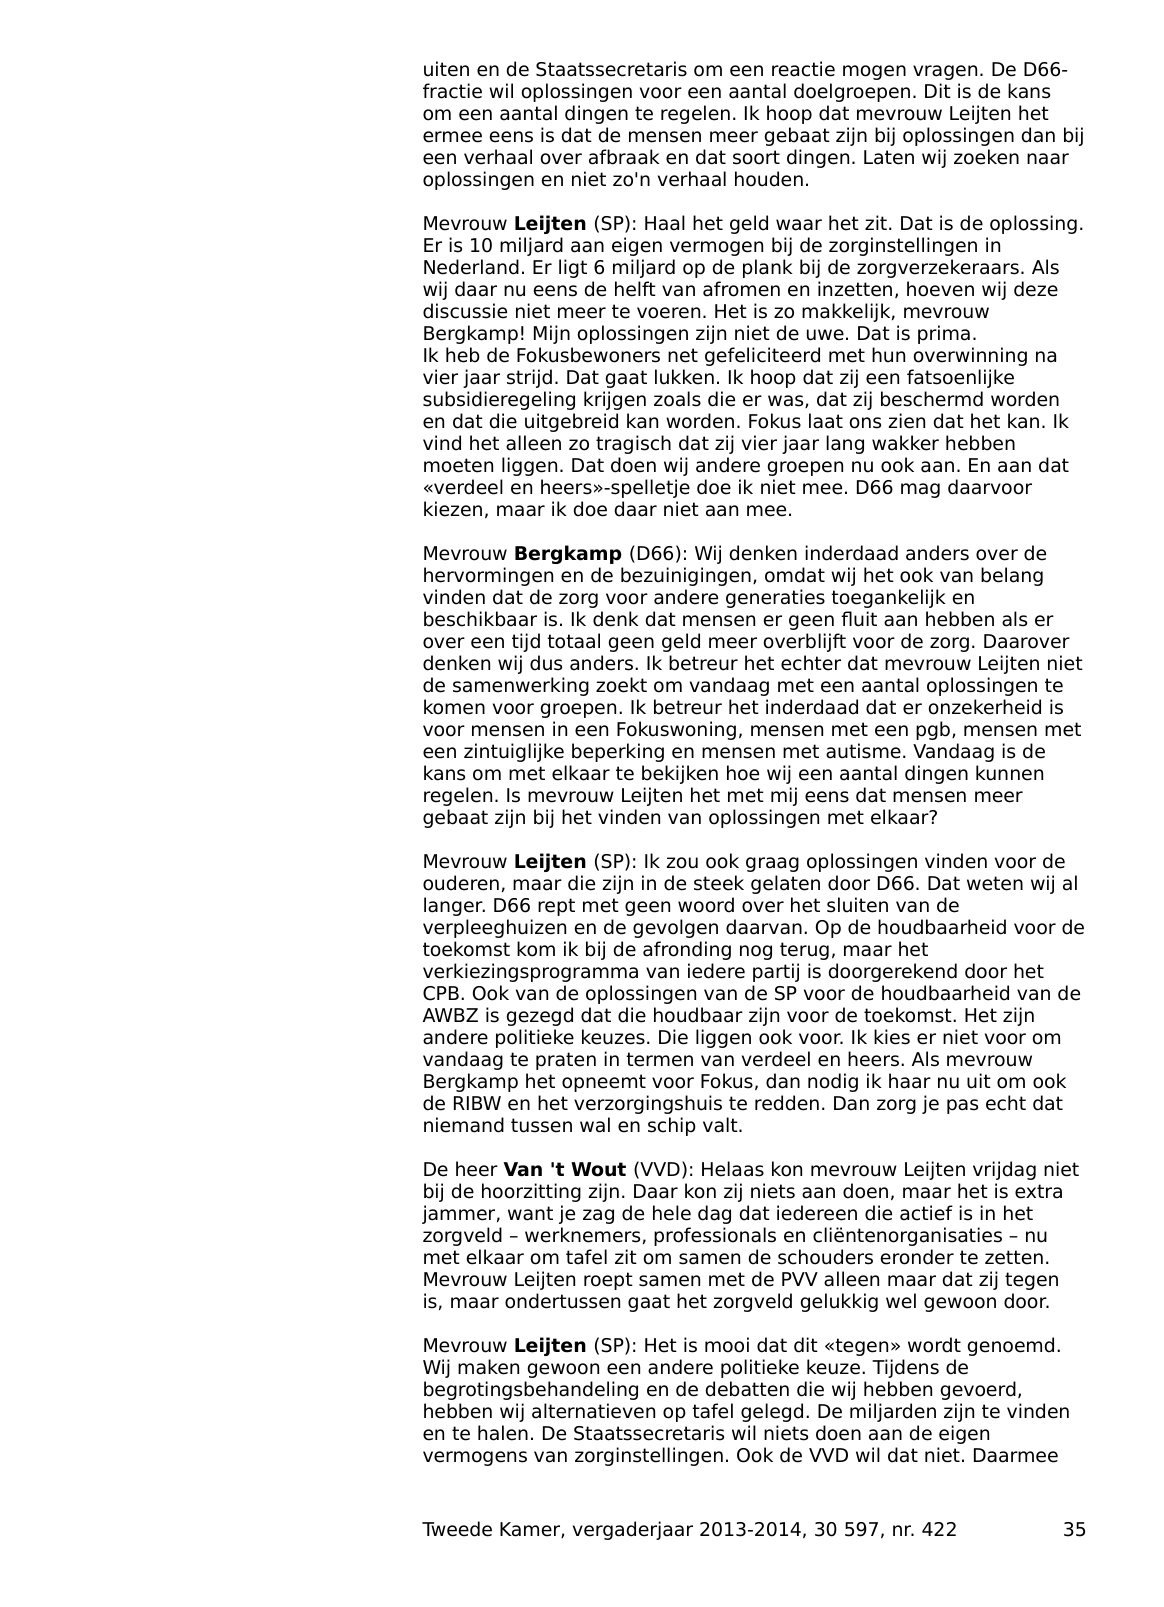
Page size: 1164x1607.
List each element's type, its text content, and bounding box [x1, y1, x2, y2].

text Mevrouw Leijten (SP): Ik zou ook graag oplossingen vinden voor de ouderen, maar die zijn in de steek gelaten door D66. Dat weten wij al langer. D66 rept met geen woord over het sluiten van de verpleeghuizen en de gevolgen daarvan. Op de houdbaarheid voor de toekomst kom ik bij de afronding nog terug, maar het verkiezingsprogramma van iedere partij is doorgerekend door het CPB. Ook van de oplossingen van de SP voor de houdbaarheid van de AWBZ is gezegd dat die houdbaar zijn voor de toekomst. Het zijn andere politieke keuzes. Die liggen ook voor. Ik kies er niet voor om vandaag te praten in termen van verdeel en heers. Als mevrouw Bergkamp het opneemt voor Fokus, dan nodig ik haar nu uit om ook de RIBW en het verzorgingshuis te redden. Dan zorg je pas echt dat niemand tussen wal en schip valt. [422, 851, 1087, 1137]
text Mevrouw Leijten (SP): Haal het geld waar het zit. Dat is de oplossing. Er is 10 miljard aan eigen vermogen bij de zorginstellingen in Nederland. Er ligt 6 miljard op de plank bij de zorgverzekeraars. Als wij daar nu eens de helft van afromen en inzetten, hoeven wij deze discussie niet meer te voeren. Het is zo makkelijk, mevrouw Bergkamp! Mijn oplossingen zijn niet de uwe. Dat is prima. [422, 213, 1087, 345]
text uiten en de Staatssecretaris om een reactie mogen vragen. De D66-fractie wil oplossingen voor een aantal doelgroepen. Dit is de kans om een aantal dingen te regelen. Ik hoop dat mevrouw Leijten het ermee eens is dat de mensen meer gebaat zijn bij oplossingen dan bij een verhaal over afbraak en dat soort dingen. Laten wij zoeken naar oplossingen en niet zo'n verhaal houden. [422, 59, 1087, 191]
text Ik heb de Fokusbewoners net gefeliciteerd met hun overwinning na vier jaar strijd. Dat gaat lukken. Ik hoop dat zij een fatsoenlijke subsidieregeling krijgen zoals die er was, dat zij beschermd worden en dat die uitgebreid kan worden. Fokus laat ons zien dat het kan. Ik vind het alleen zo tragisch dat zij vier jaar lang wakker hebben moeten liggen. Dat doen wij andere groepen nu ook aan. En aan dat «verdeel en heers»-spelletje doe ik niet mee. D66 mag daarvoor kiezen, maar ik doe daar niet aan mee. [422, 345, 1087, 521]
text Mevrouw Leijten (SP): Het is mooi dat dit «tegen» wordt genoemd. Wij maken gewoon een andere politieke keuze. Tijdens de begrotingsbehandeling en de debatten die wij hebben gevoerd, hebben wij alternatieven op tafel gelegd. De miljarden zijn te vinden en te halen. De Staatssecretaris wil niets doen aan de eigen vermogens van zorginstellingen. Ook de VVD wil dat niet. Daarmee [422, 1335, 1087, 1467]
text Mevrouw Bergkamp (D66): Wij denken inderdaad anders over de hervormingen en de bezuinigingen, omdat wij het ook van belang vinden dat de zorg voor andere generaties toegankelijk en beschikbaar is. Ik denk dat mensen er geen fluit aan hebben als er over een tijd totaal geen geld meer overblijft voor de zorg. Daarover denken wij dus anders. Ik betreur het echter dat mevrouw Leijten niet de samenwerking zoekt om vandaag met een aantal oplossingen te komen voor groepen. Ik betreur het inderdaad dat er onzekerheid is voor mensen in een Fokuswoning, mensen met een pgb, mensen met een zintuiglijke beperking en mensen met autisme. Vandaag is de kans om met elkaar te bekijken hoe wij een aantal dingen kunnen regelen. Is mevrouw Leijten het met mij eens dat mensen meer gebaat zijn bij het vinden van oplossingen met elkaar? [422, 543, 1087, 829]
text De heer Van 't Wout (VVD): Helaas kon mevrouw Leijten vrijdag niet bij de hoorzitting zijn. Daar kon zij niets aan doen, maar het is extra jammer, want je zag de hele dag dat iedereen die actief is in het zorgveld – werknemers, professionals en cliëntenorganisaties – nu met elkaar om tafel zit om samen de schouders eronder te zetten. Mevrouw Leijten roept samen met de PVV alleen maar dat zij tegen is, maar ondertussen gaat het zorgveld gelukkig wel gewoon door. [422, 1159, 1087, 1313]
